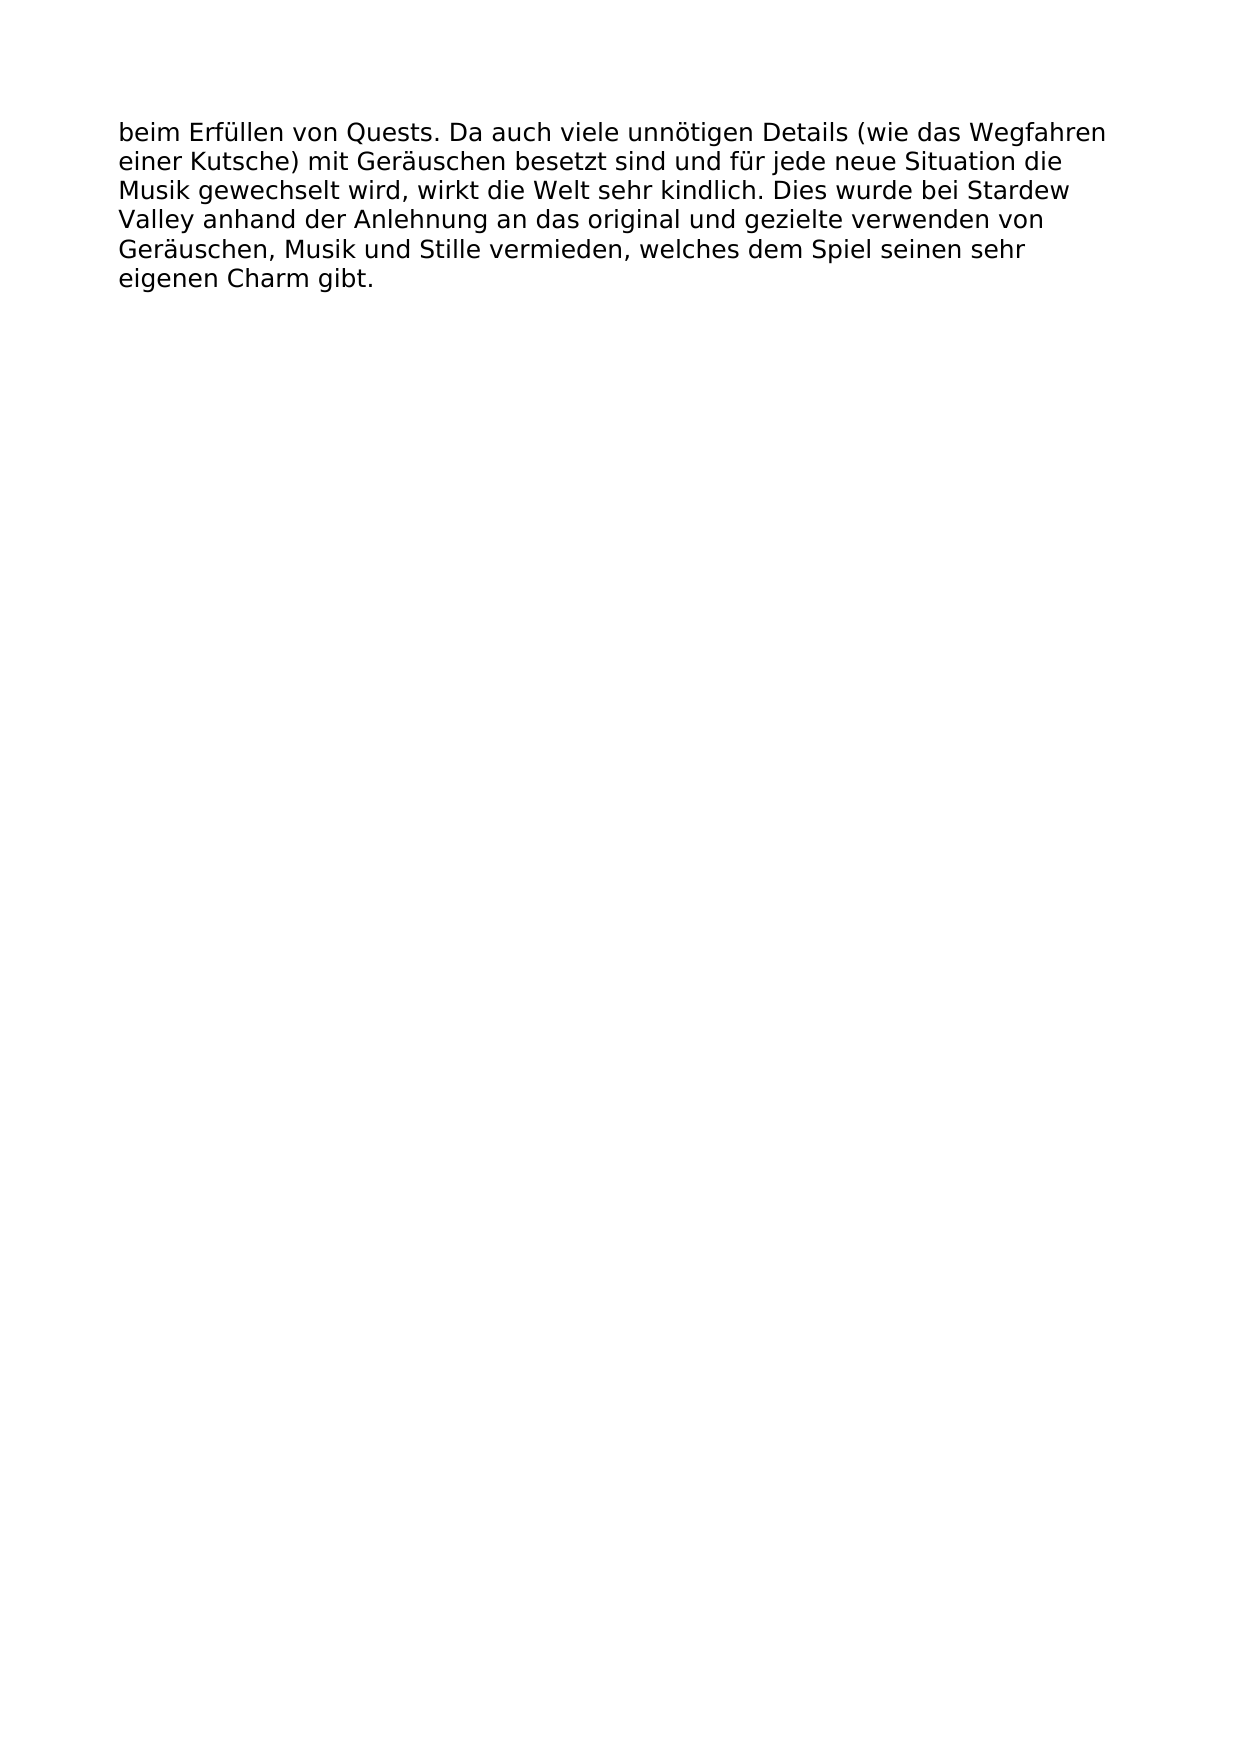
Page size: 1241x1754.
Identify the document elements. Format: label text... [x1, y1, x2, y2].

text beim Erfüllen von Quests. Da auch viele unnötigen Details (wie das Wegfahren einer Kutsche) mit Geräuschen besetzt sind und für jede neue Situation die Musik gewechselt wird, wirkt die Welt sehr kindlich. Dies wurde bei Stardew Valley anhand der Anlehnung an das original und gezielte verwenden von Geräuschen, Musik und Stille vermieden, welches dem Spiel seinen sehr eigenen Charm gibt. [118, 118, 1122, 293]
